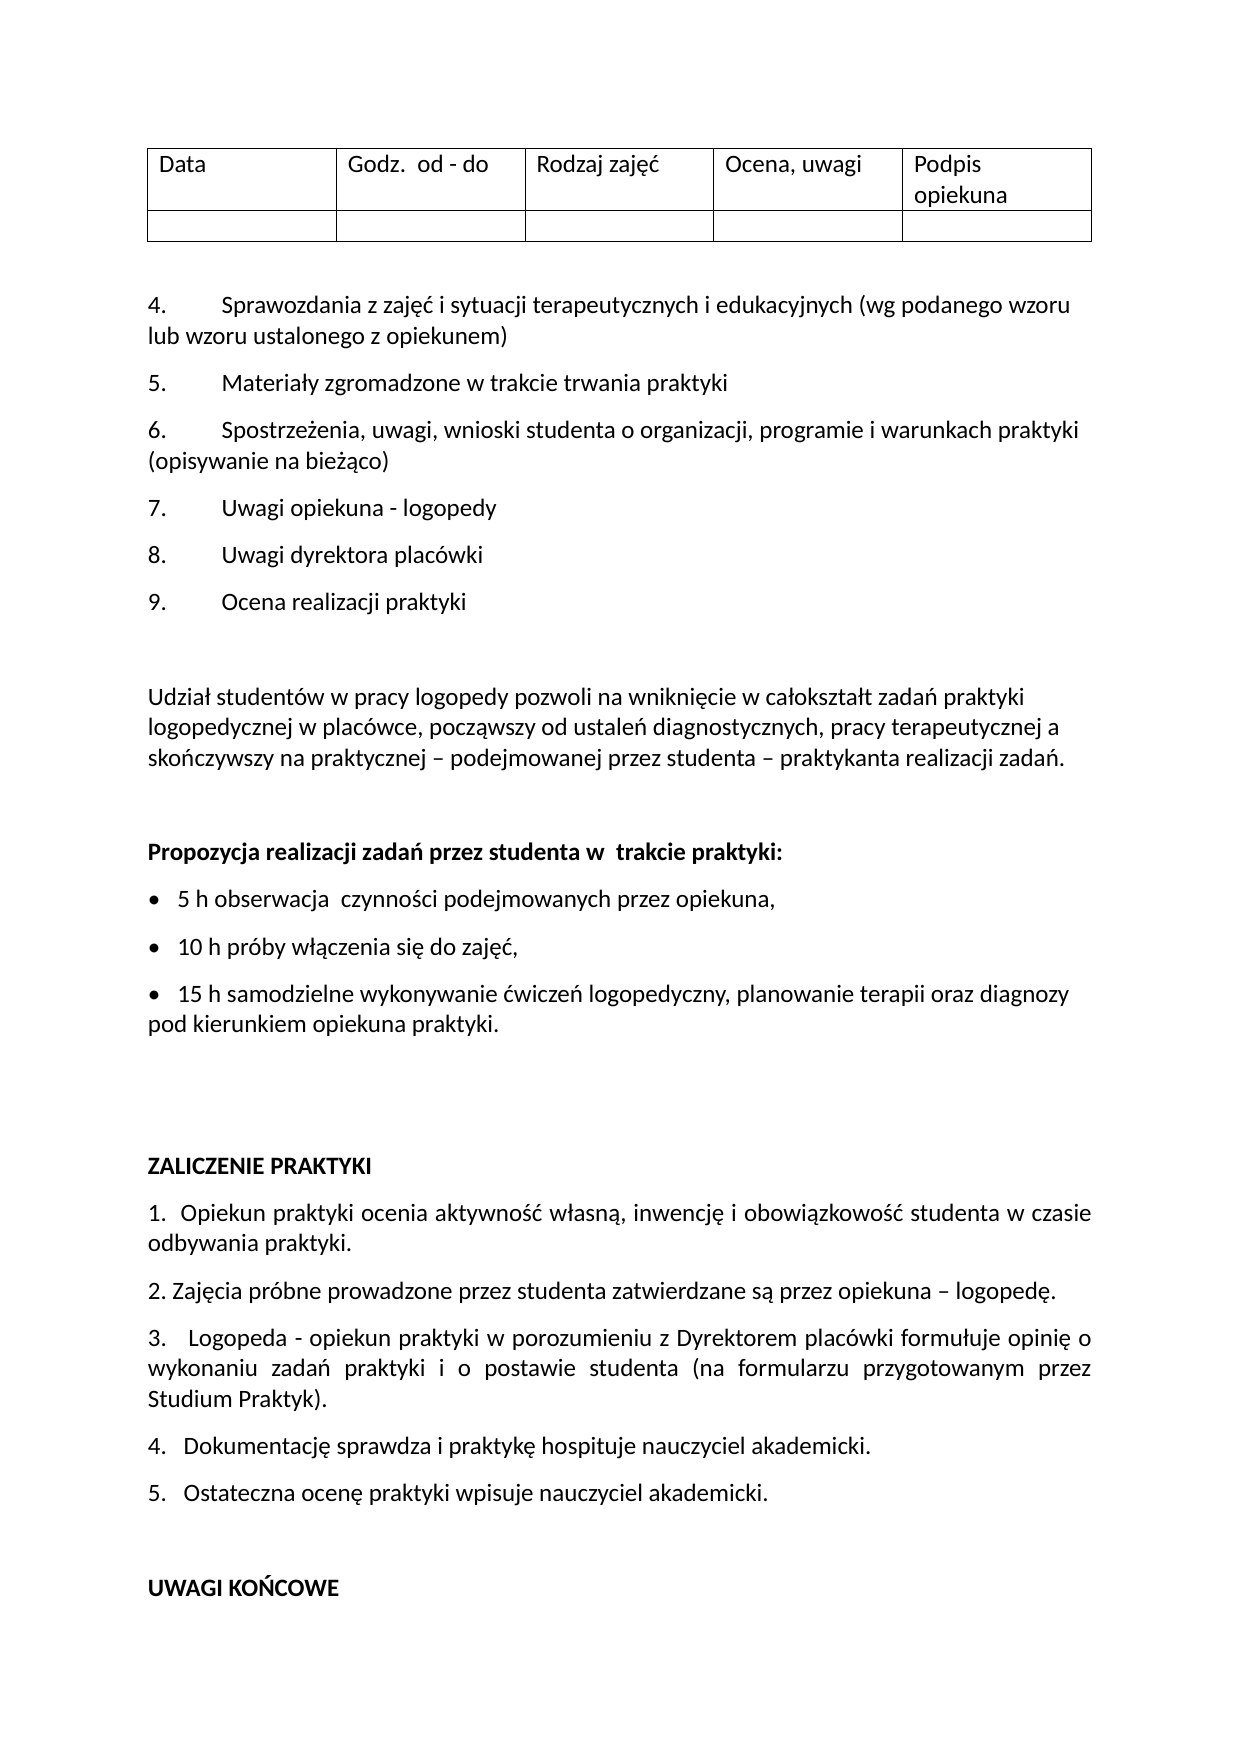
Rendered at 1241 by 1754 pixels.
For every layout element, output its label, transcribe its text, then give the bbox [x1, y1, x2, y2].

text Propozycja realizacji zadań przez studenta w trakcie praktyki: [148, 836, 1093, 867]
text 8. Uwagi dyrektora placówki [148, 539, 1093, 570]
table_cell [526, 211, 713, 241]
table_header Data [148, 149, 336, 210]
table_header Podpis opiekuna [903, 149, 1091, 210]
text 4. Sprawozdania z zajęć i sytuacji terapeutycznych i edukacyjnych (wg podanego wzoru lub wzoru ustalonego z opiekunem) [148, 289, 1093, 351]
table_header Godz. od - do [337, 149, 525, 210]
text 6. Spostrzeżenia, uwagi, wnioski studenta o organizacji, programie i warunkach praktyki (opisywanie na bieżąco) [148, 414, 1093, 475]
text 7. Uwagi opiekuna - logopedy [148, 492, 1093, 523]
text 4. Dokumentację sprawdza i praktykę hospituje nauczyciel akademicki. [148, 1430, 1093, 1461]
text 5. Ostateczna ocenę praktyki wpisuje nauczyciel akademicki. [148, 1477, 1093, 1508]
text 5. Materiały zgromadzone w trakcie trwania praktyki [148, 367, 1093, 398]
text 9. Ocena realizacji praktyki [148, 586, 1093, 617]
text • 5 h obserwacja czynności podejmowanych przez opiekuna, [148, 883, 1093, 914]
table_cell [337, 211, 525, 241]
text • 15 h samodzielne wykonywanie ćwiczeń logopedyczny, planowanie terapii oraz diagnozy pod kierunkiem opiekuna praktyki. [148, 978, 1093, 1039]
text 2. Zajęcia próbne prowadzone przez studenta zatwierdzane są przez opiekuna – logopedę. [148, 1275, 1093, 1305]
table_cell [714, 211, 902, 241]
text UWAGI KOŃCOWE [148, 1572, 1093, 1602]
text 1. Opiekun praktyki ocenia aktywność własną, inwencję i obowiązkowość studenta w czasie odbywania praktyki. [148, 1197, 1093, 1258]
text Udział studentów w pracy logopedy pozwoli na wniknięcie w całokształt zadań praktyki logopedycznej w placówce, począwszy od ustaleń diagnostycznych, pracy terapeutycznej a skończywszy na praktycznej – podejmowanej przez studenta – praktykanta realizacji zadań. [148, 681, 1093, 772]
table_header Ocena, uwagi [714, 149, 902, 210]
table_cell [903, 211, 1091, 241]
text ZALICZENIE PRAKTYKI [148, 1150, 1093, 1180]
table_header Rodzaj zajęć [526, 149, 713, 210]
text 3. Logopeda - opiekun praktyki w porozumieniu z Dyrektorem placówki formułuje opinię o wykonaniu zadań praktyki i o postawie studenta (na formularzu przygotowanym przez Studium Praktyk). [148, 1322, 1093, 1413]
table_cell [148, 211, 336, 241]
text • 10 h próby włączenia się do zajęć, [148, 931, 1093, 961]
